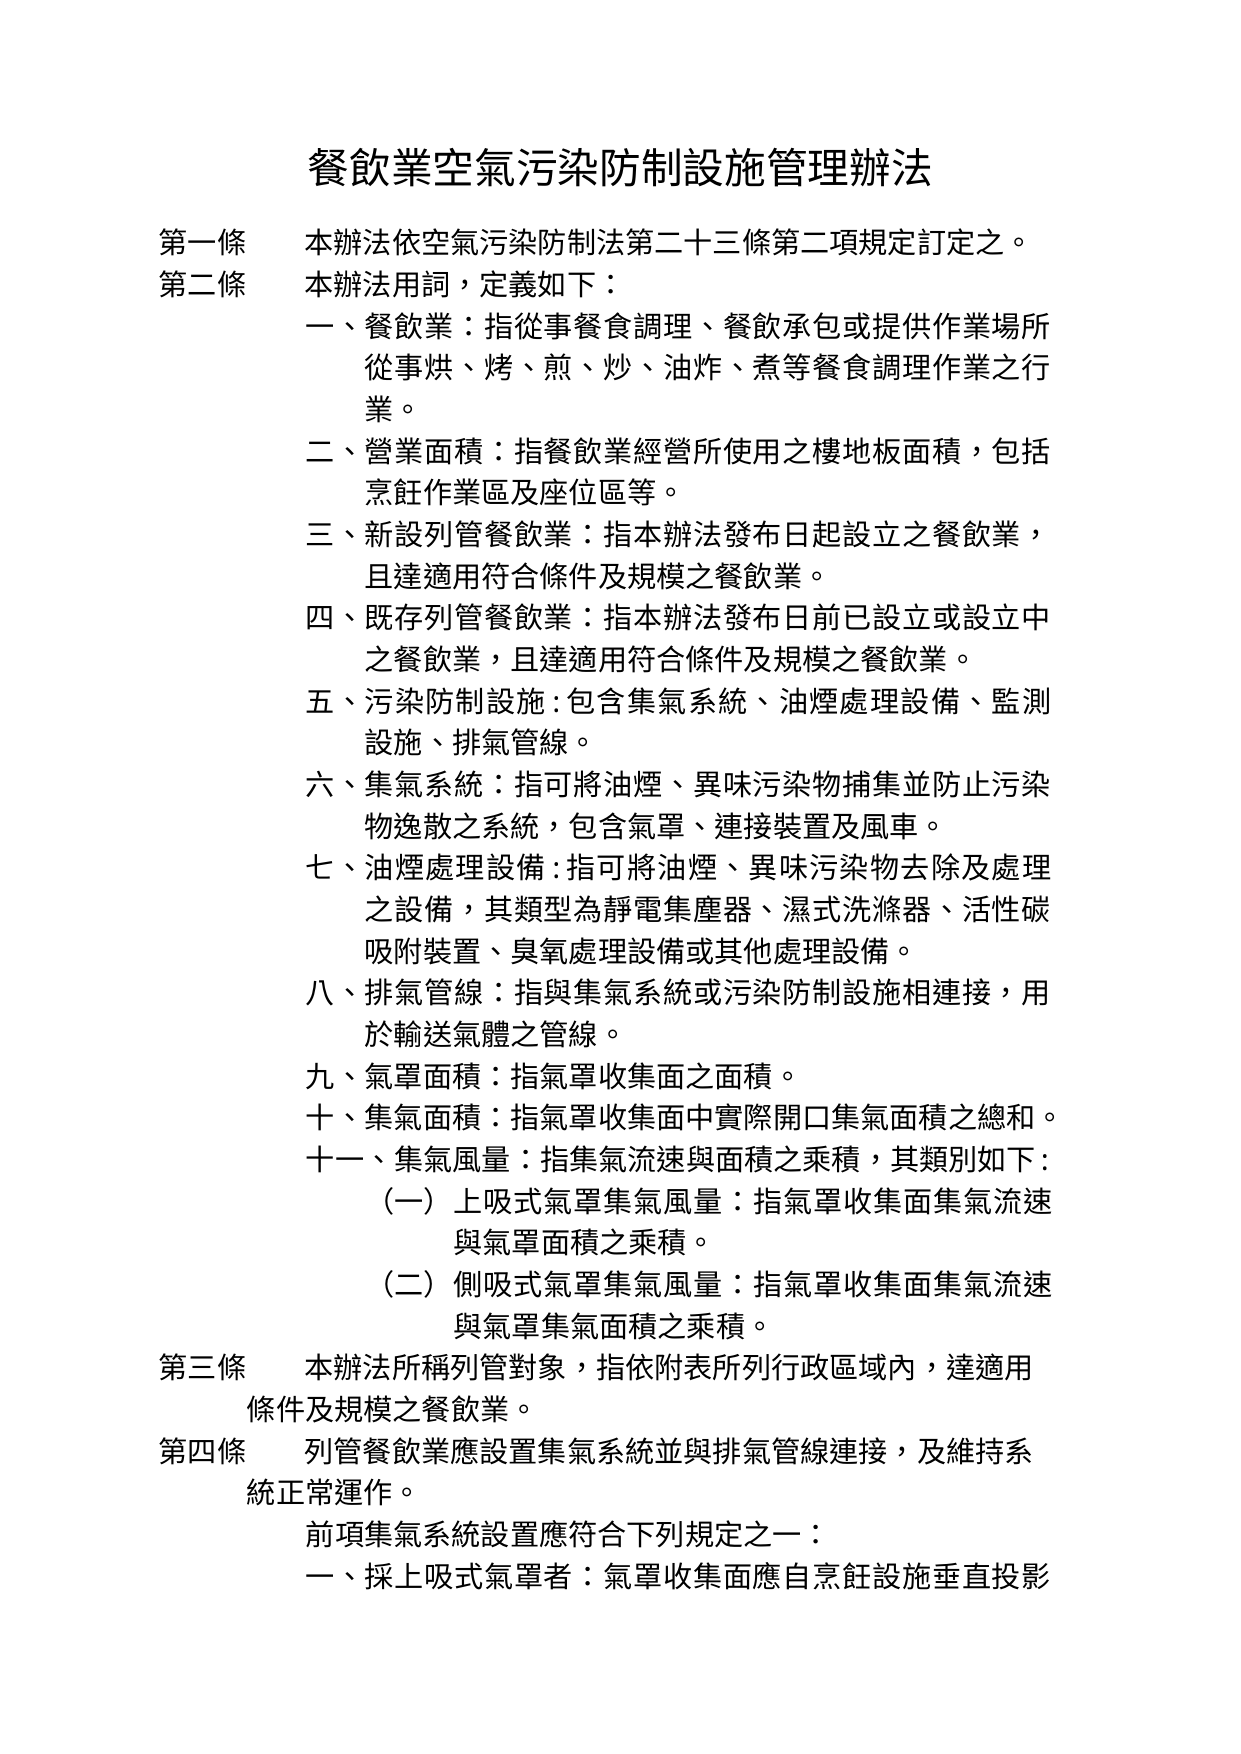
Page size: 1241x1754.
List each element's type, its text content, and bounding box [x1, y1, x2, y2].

list 污染防制設施:包含集氣系統、油煙處理設備、監測設施、排氣管線。 [306, 679, 1053, 762]
list 餐飲業：指從事餐食調理、餐飲承包或提供作業場所從事烘、烤、煎、炒、油炸、煮等餐食調理作業之行業。 [306, 304, 1053, 429]
list 集氣風量：指集氣流速與面積之乘積，其類別如下: [306, 1137, 1053, 1179]
list 營業面積：指餐飲業經營所使用之樓地板面積，包括烹飪作業區及座位區等。 [306, 429, 1053, 512]
text 第四條 列管餐飲業應設置集氣系統並與排氣管線連接，及維持系統正常運作。 [158, 1429, 1053, 1512]
text 餐飲業空氣污染防制設施管理辦法 [187, 150, 1053, 192]
list 側吸式氣罩集氣風量：指氣罩收集面集氣流速與氣罩集氣面積之乘積。 [365, 1262, 1053, 1346]
list 新設列管餐飲業：指本辦法發布日起設立之餐飲業，且達適用符合條件及規模之餐飲業。 [306, 512, 1053, 596]
list 採上吸式氣罩者：氣罩收集面應自烹飪設施垂直投影 [306, 1554, 1053, 1596]
list 油煙處理設備:指可將油煙、異味污染物去除及處理之設備，其類型為靜電集塵器、濕式洗滌器、活性碳吸附裝置、臭氧處理設備或其他處理設備。 [306, 846, 1053, 971]
text 第一條 本辦法依空氣污染防制法第二十三條第二項規定訂定之。 [158, 221, 1053, 262]
text 第三條 本辦法所稱列管對象，指依附表所列行政區域內，達適用條件及規模之餐飲業。 [158, 1346, 1053, 1429]
text 第二條 本辦法用詞，定義如下： [158, 262, 1053, 304]
list 排氣管線：指與集氣系統或污染防制設施相連接，用於輸送氣體之管線。 [306, 971, 1053, 1054]
list 氣罩面積：指氣罩收集面之面積。 [306, 1054, 1053, 1096]
list 上吸式氣罩集氣風量：指氣罩收集面集氣流速與氣罩面積之乘積。 [365, 1179, 1053, 1262]
text 前項集氣系統設置應符合下列規定之一： [247, 1512, 1053, 1554]
list 集氣面積：指氣罩收集面中實際開口集氣面積之總和。 [306, 1096, 1053, 1137]
list 集氣系統：指可將油煙、異味污染物捕集並防止污染物逸散之系統，包含氣罩、連接裝置及風車。 [306, 762, 1053, 846]
list 既存列管餐飲業：指本辦法發布日前已設立或設立中之餐飲業，且達適用符合條件及規模之餐飲業。 [306, 596, 1053, 679]
